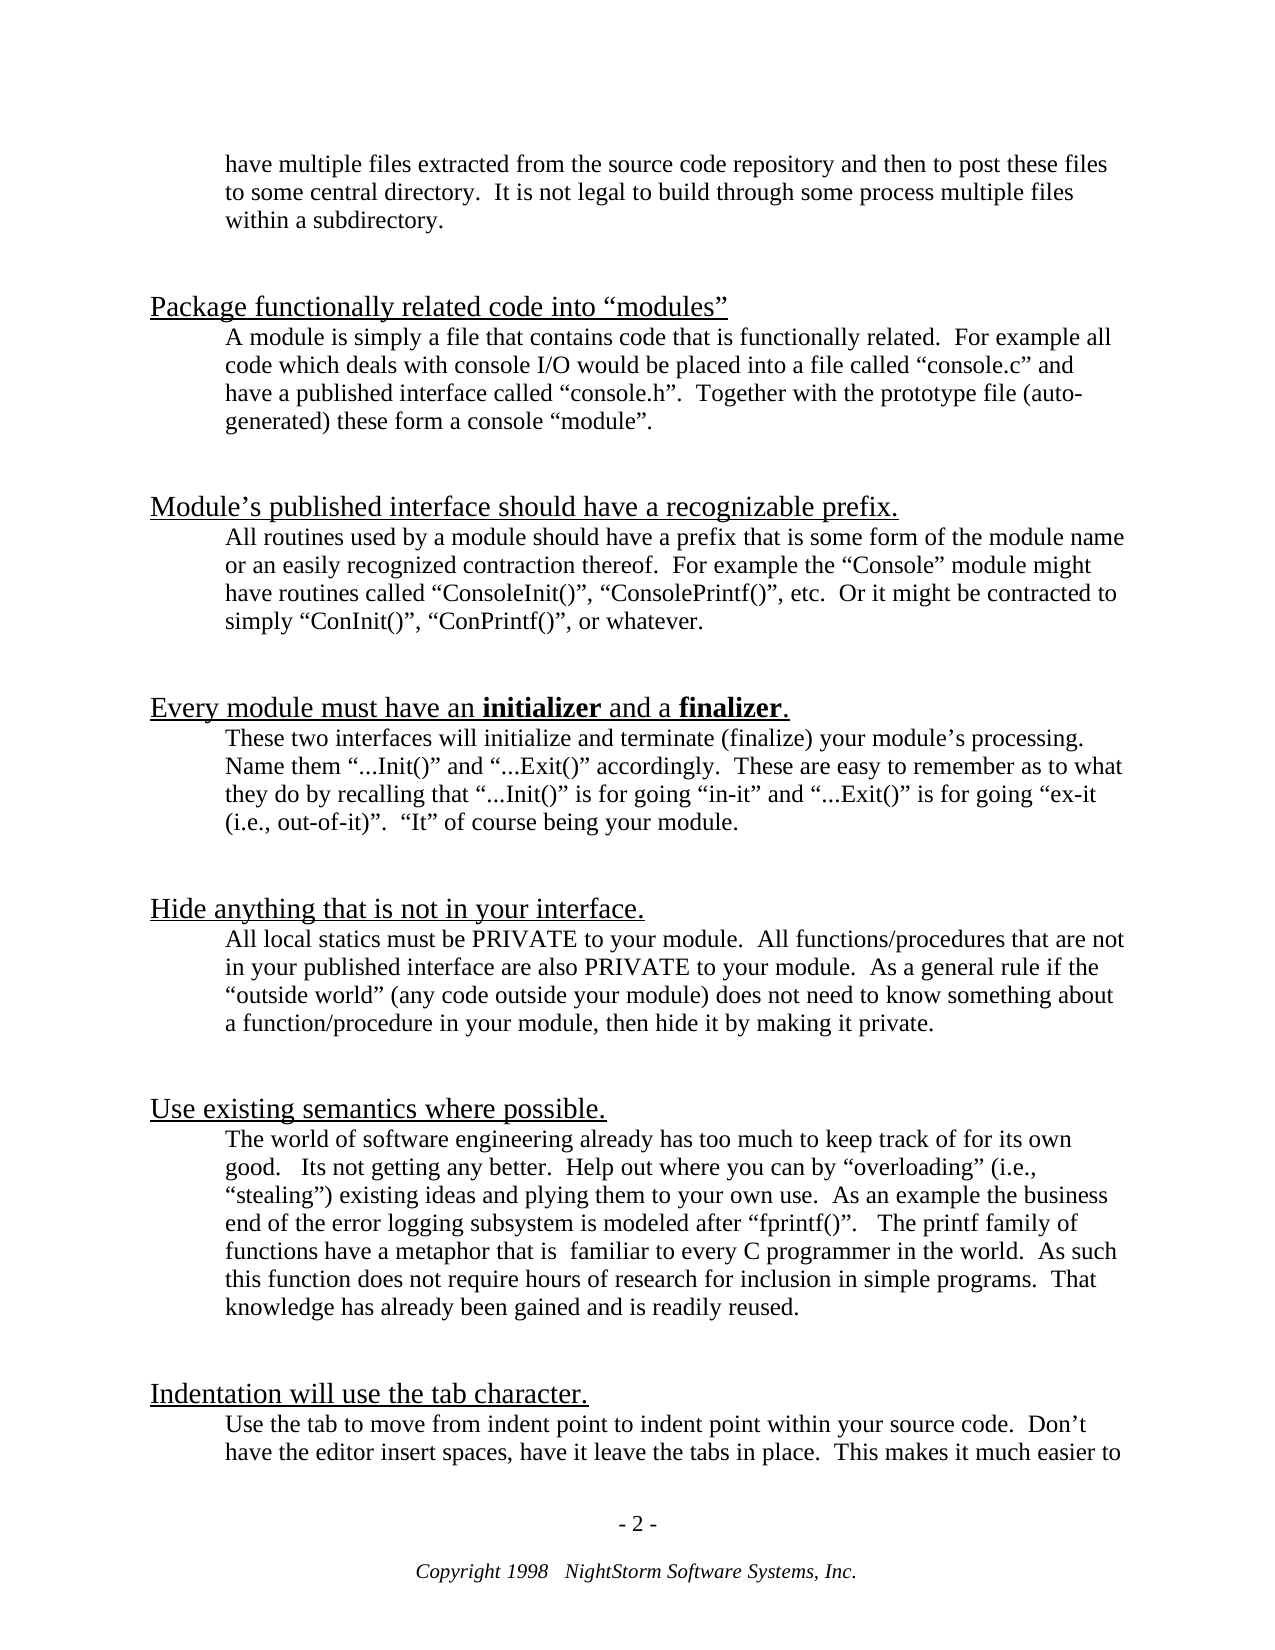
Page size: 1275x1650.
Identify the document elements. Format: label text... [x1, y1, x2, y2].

text have multiple files extracted from the source code repository and then to post these files to some central directory. It is not legal to build through some process multiple files within a subdirectory. [225, 150, 1125, 234]
text A module is simply a file that contains code that is functionally related. For example all code which deals with console I/O would be placed into a file called “console.c” and have a published interface called “console.h”. Together with the prototype file (auto-generated) these form a console “module”. [225, 323, 1125, 435]
text Module’s published interface should have a recognizable prefix. [150, 491, 1125, 523]
text Use the tab to move from indent point to indent point within your source code. Don’t have the editor insert spaces, have it leave the tabs in place. This makes it much easier to [225, 1410, 1125, 1466]
text Indentation will use the tab character. [150, 1377, 1125, 1410]
text These two interfaces will initialize and terminate (finalize) your module’s processing. Name them “...Init()” and “...Exit()” accordingly. These are easy to remember as to what they do by recalling that “...Init()” is for going “in-it” and “...Exit()” is for going “ex-it (i.e., out-of-it)”. “It” of course being your module. [225, 724, 1125, 836]
text All local statics must be PRIVATE to your module. All functions/procedures that are not in your published interface are also PRIVATE to your module. As a general rule if the “outside world” (any code outside your module) does not need to know something about a function/procedure in your module, then hide it by making it private. [225, 924, 1125, 1037]
text All routines used by a module should have a prefix that is some form of the module name or an easily recognized contraction thereof. For example the “Console” module might have routines called “ConsoleInit()”, “ConsolePrintf()”, etc. Or it might be contracted to simply “ConInit()”, “ConPrintf()”, or whatever. [225, 523, 1125, 635]
text The world of software engineering already has too much to keep track of for its own good. Its not getting any better. Help out where you can by “overloading” (i.e., “stealing”) existing ideas and plying them to your own use. As an example the business end of the error logging subsystem is modeled after “fprintf()”. The printf family of functions have a metaphor that is familiar to every C programmer in the world. As such this function does not require hours of research for inclusion in simple programs. That knowledge has already been gained and is readily reused. [225, 1125, 1125, 1321]
text Hide anything that is not in your interface. [150, 892, 1125, 924]
text Every module must have an initializer and a finalizer. [150, 691, 1125, 724]
text Package functionally related code into “modules” [150, 290, 1125, 323]
text Use existing semantics where possible. [150, 1093, 1125, 1125]
